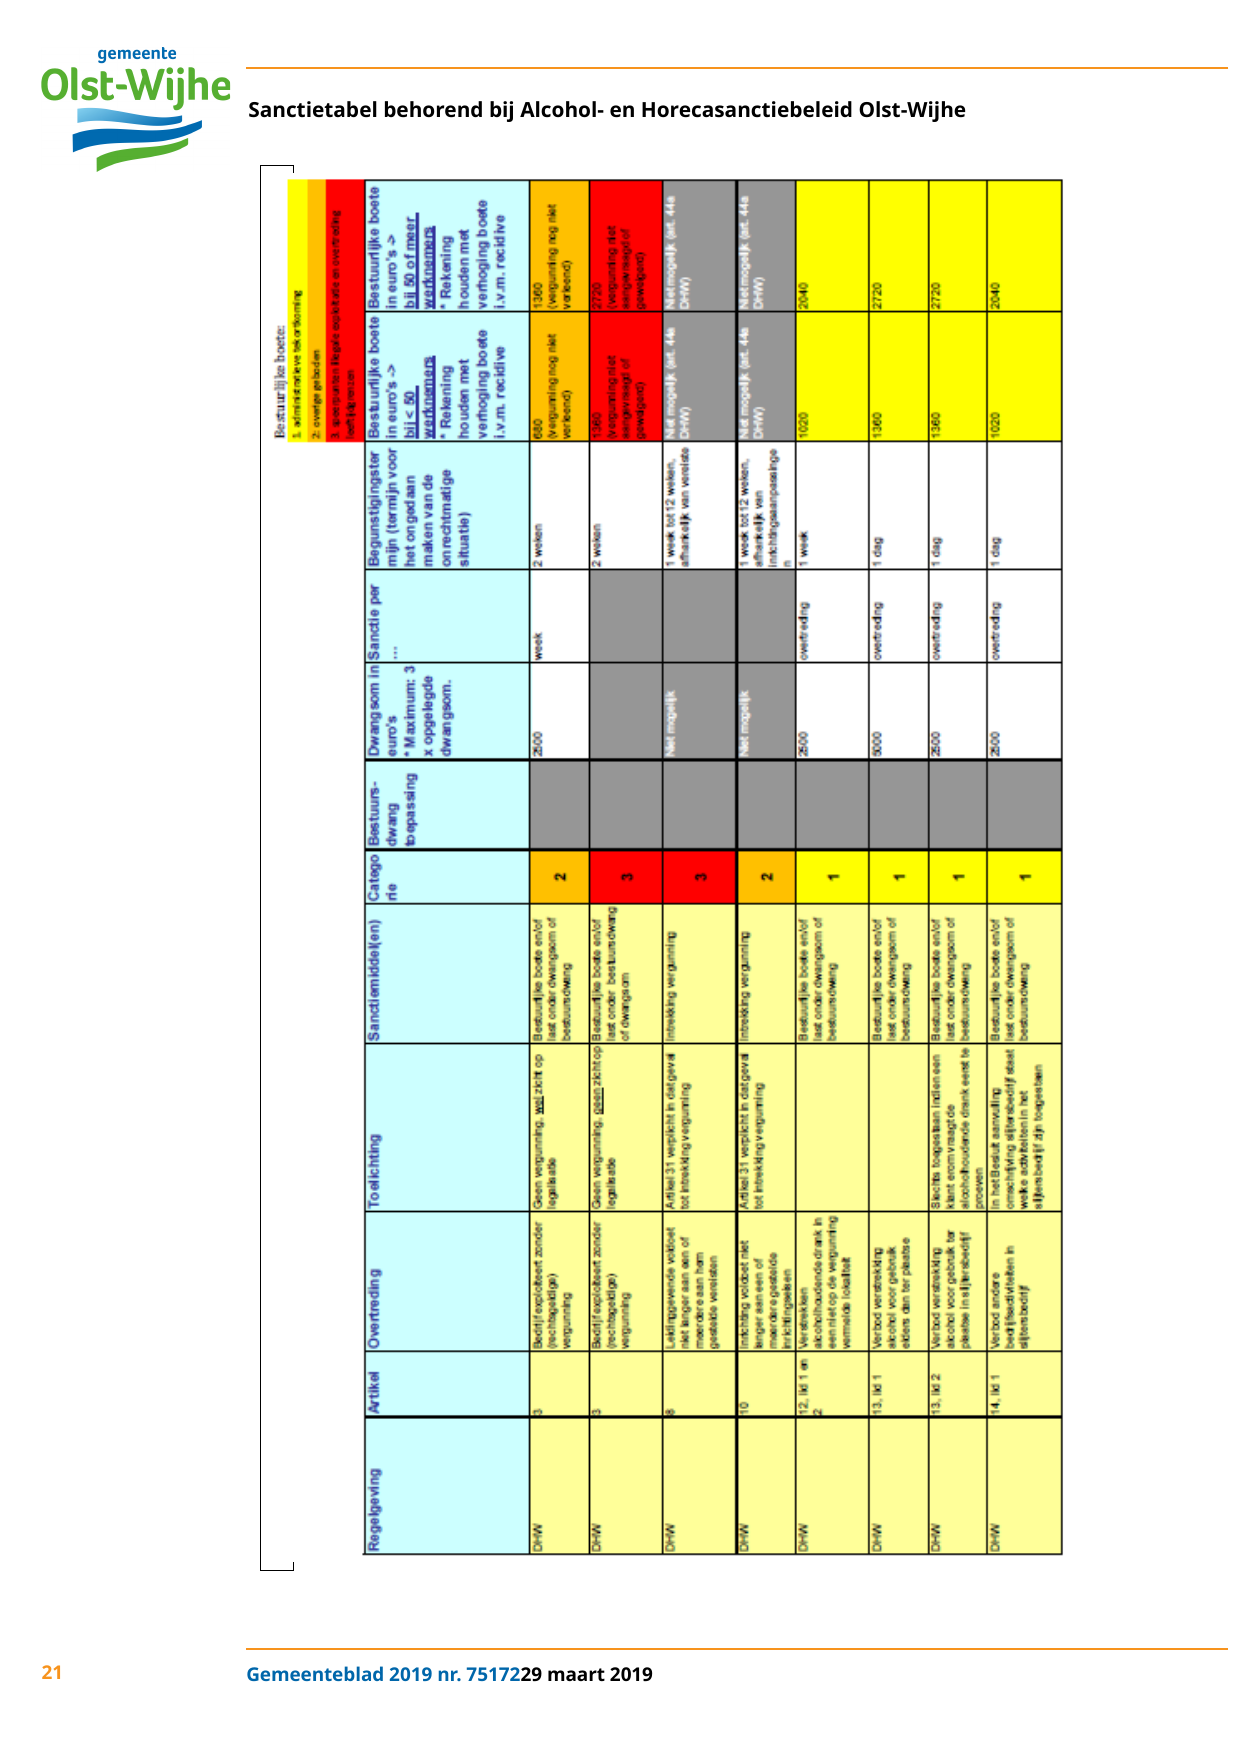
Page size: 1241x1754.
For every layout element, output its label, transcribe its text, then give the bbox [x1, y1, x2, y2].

text Sanctietabel behorend bij Alcohol- en Horecasanctiebeleid Olst-Wijhe [248, 95, 1152, 123]
picture [41, 47, 231, 172]
picture [268, 173, 1073, 1562]
